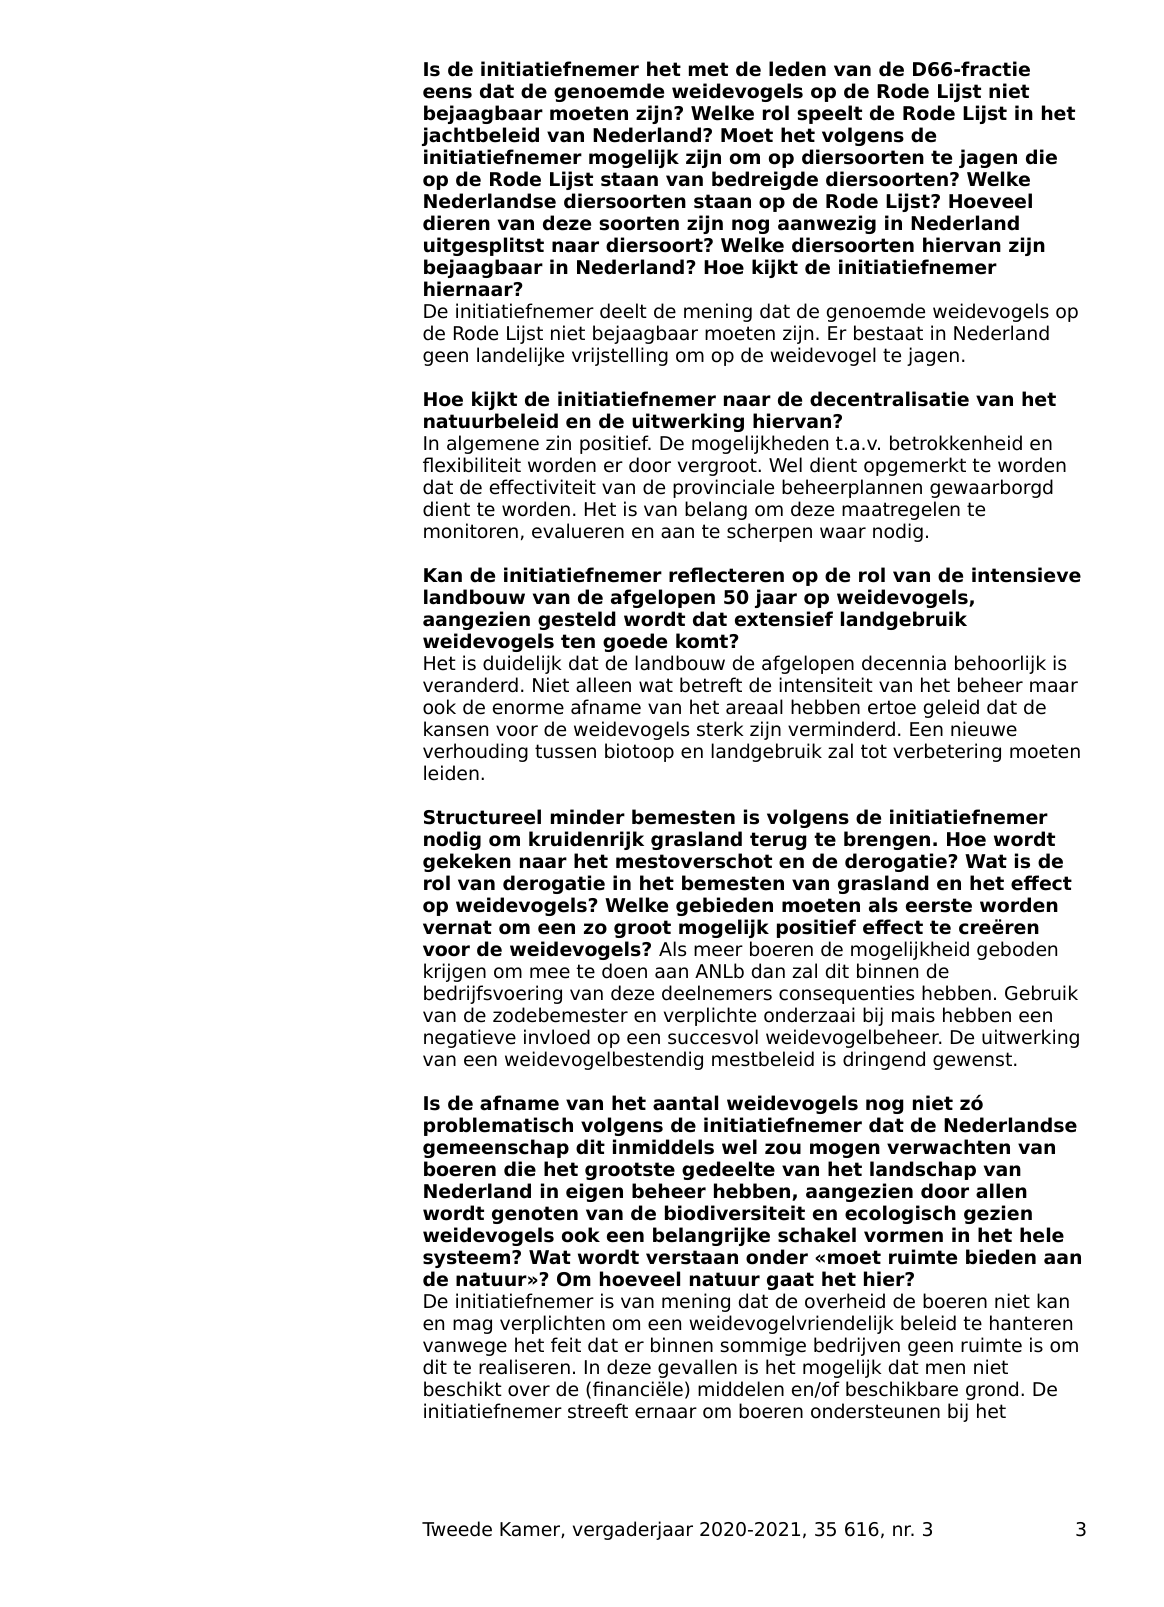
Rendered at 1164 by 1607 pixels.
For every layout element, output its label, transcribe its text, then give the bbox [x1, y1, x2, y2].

text Hoe kijkt de initiatiefnemer naar de decentralisatie van het natuurbeleid en de uitwerking hiervan? [422, 389, 1087, 433]
text Is de initiatiefnemer het met de leden van de D66-fractie eens dat de genoemde weidevogels op de Rode Lijst niet bejaagbaar moeten zijn? Welke rol speelt de Rode Lijst in het jachtbeleid van Nederland? Moet het volgens de initiatiefnemer mogelijk zijn om op diersoorten te jagen die op de Rode Lijst staan van bedreigde diersoorten? Welke Nederlandse diersoorten staan op de Rode Lijst? Hoeveel dieren van deze soorten zijn nog aanwezig in Nederland uitgesplitst naar diersoort? Welke diersoorten hiervan zijn bejaagbaar in Nederland? Hoe kijkt de initiatiefnemer hiernaar? [422, 59, 1087, 301]
text Kan de initiatiefnemer reflecteren op de rol van de intensieve landbouw van de afgelopen 50 jaar op weidevogels, aangezien gesteld wordt dat extensief landgebruik weidevogels ten goede komt? [422, 565, 1087, 653]
text De initiatiefnemer deelt de mening dat de genoemde weidevogels op de Rode Lijst niet bejaagbaar moeten zijn. Er bestaat in Nederland geen landelijke vrijstelling om op de weidevogel te jagen. [422, 301, 1087, 367]
text Het is duidelijk dat de landbouw de afgelopen decennia behoorlijk is veranderd. Niet alleen wat betreft de intensiteit van het beheer maar ook de enorme afname van het areaal hebben ertoe geleid dat de kansen voor de weidevogels sterk zijn verminderd. Een nieuwe verhouding tussen biotoop en landgebruik zal tot verbetering moeten leiden. [422, 653, 1087, 785]
text Is de afname van het aantal weidevogels nog niet zó problematisch volgens de initiatiefnemer dat de Nederlandse gemeenschap dit inmiddels wel zou mogen verwachten van boeren die het grootste gedeelte van het landschap van Nederland in eigen beheer hebben, aangezien door allen wordt genoten van de biodiversiteit en ecologisch gezien weidevogels ook een belangrijke schakel vormen in het hele systeem? Wat wordt verstaan onder «moet ruimte bieden aan de natuur»? Om hoeveel natuur gaat het hier? [422, 1093, 1087, 1291]
text De initiatiefnemer is van mening dat de overheid de boeren niet kan en mag verplichten om een weidevogelvriendelijk beleid te hanteren vanwege het feit dat er binnen sommige bedrijven geen ruimte is om dit te realiseren. In deze gevallen is het mogelijk dat men niet beschikt over de (financiële) middelen en/of beschikbare grond. De initiatiefnemer streeft ernaar om boeren ondersteunen bij het [422, 1291, 1087, 1423]
text Structureel minder bemesten is volgens de initiatiefnemer nodig om kruidenrijk grasland terug te brengen. Hoe wordt gekeken naar het mestoverschot en de derogatie? Wat is de rol van derogatie in het bemesten van grasland en het effect op weidevogels? Welke gebieden moeten als eerste worden vernat om een zo groot mogelijk positief effect te creëren voor de weidevogels? Als meer boeren de mogelijkheid geboden krijgen om mee te doen aan ANLb dan zal dit binnen de bedrijfsvoering van deze deelnemers consequenties hebben. Gebruik van de zodebemester en verplichte onderzaai bij mais hebben een negatieve invloed op een succesvol weidevogelbeheer. De uitwerking van een weidevogelbestendig mestbeleid is dringend gewenst. [422, 807, 1087, 1071]
text In algemene zin positief. De mogelijkheden t.a.v. betrokkenheid en flexibiliteit worden er door vergroot. Wel dient opgemerkt te worden dat de effectiviteit van de provinciale beheerplannen gewaarborgd dient te worden. Het is van belang om deze maatregelen te monitoren, evalueren en aan te scherpen waar nodig. [422, 433, 1087, 543]
